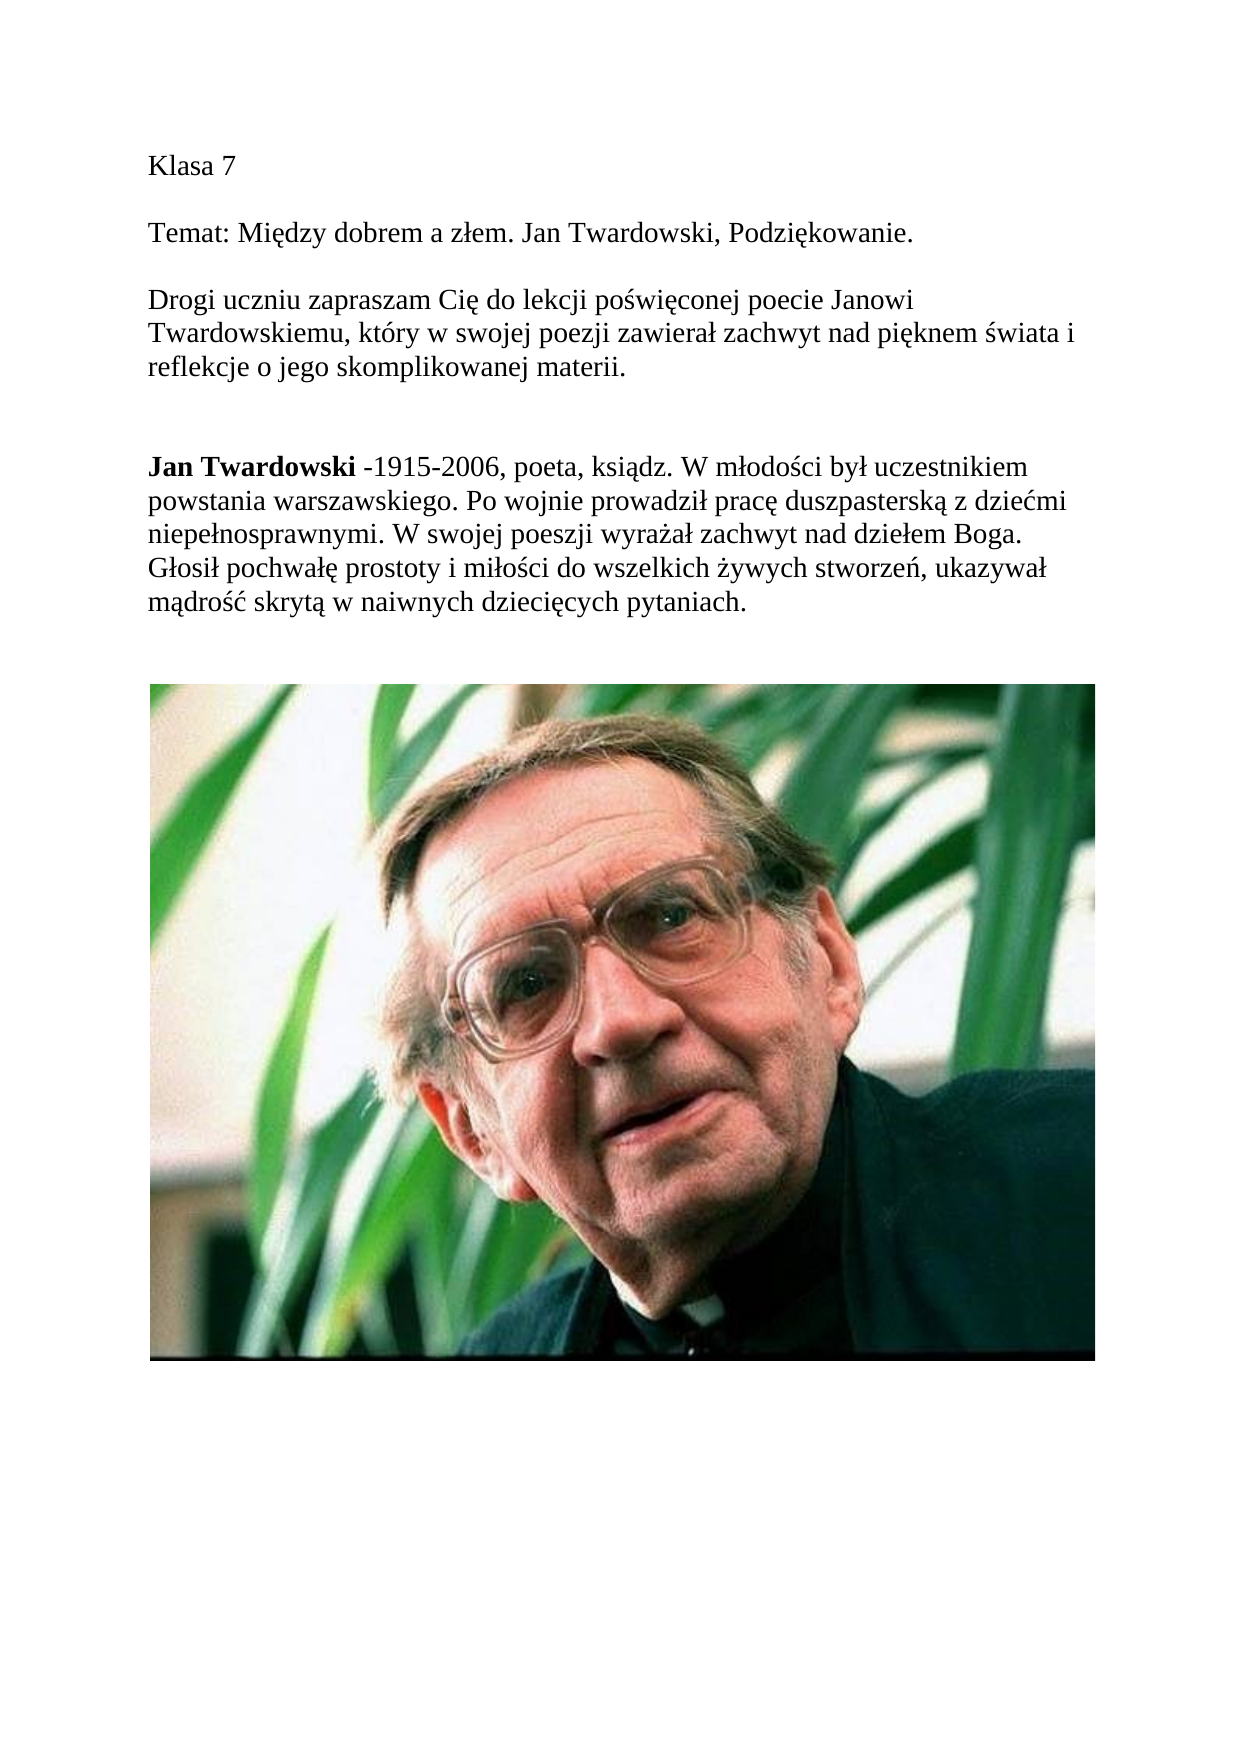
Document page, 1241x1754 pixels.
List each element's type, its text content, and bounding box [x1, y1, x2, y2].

picture [150, 684, 1096, 1363]
text Klasa 7 [148, 148, 1093, 181]
text Jan Twardowski -1915-2006, poeta, ksiądz. W młodości był uczestnikiem powstania warszawskiego. Po wojnie prowadził pracę duszpasterską z dziećmi niepełnosprawnymi. W swojej poeszji wyrażał zachwyt nad dziełem Boga. Głosił pochwałę prostoty i miłości do wszelkich żywych stworzeń, ukazywał mądrość skrytą w naiwnych dziecięcych pytaniach. [148, 449, 1093, 617]
text Drogi uczniu zapraszam Cię do lekcji poświęconej poecie Janowi Twardowskiemu, który w swojej poezji zawierał zachwyt nad pięknem świata i reflekcje o jego skomplikowanej materii. [148, 282, 1093, 382]
text Temat: Między dobrem a złem. Jan Twardowski, Podziękowanie. [148, 215, 1093, 248]
